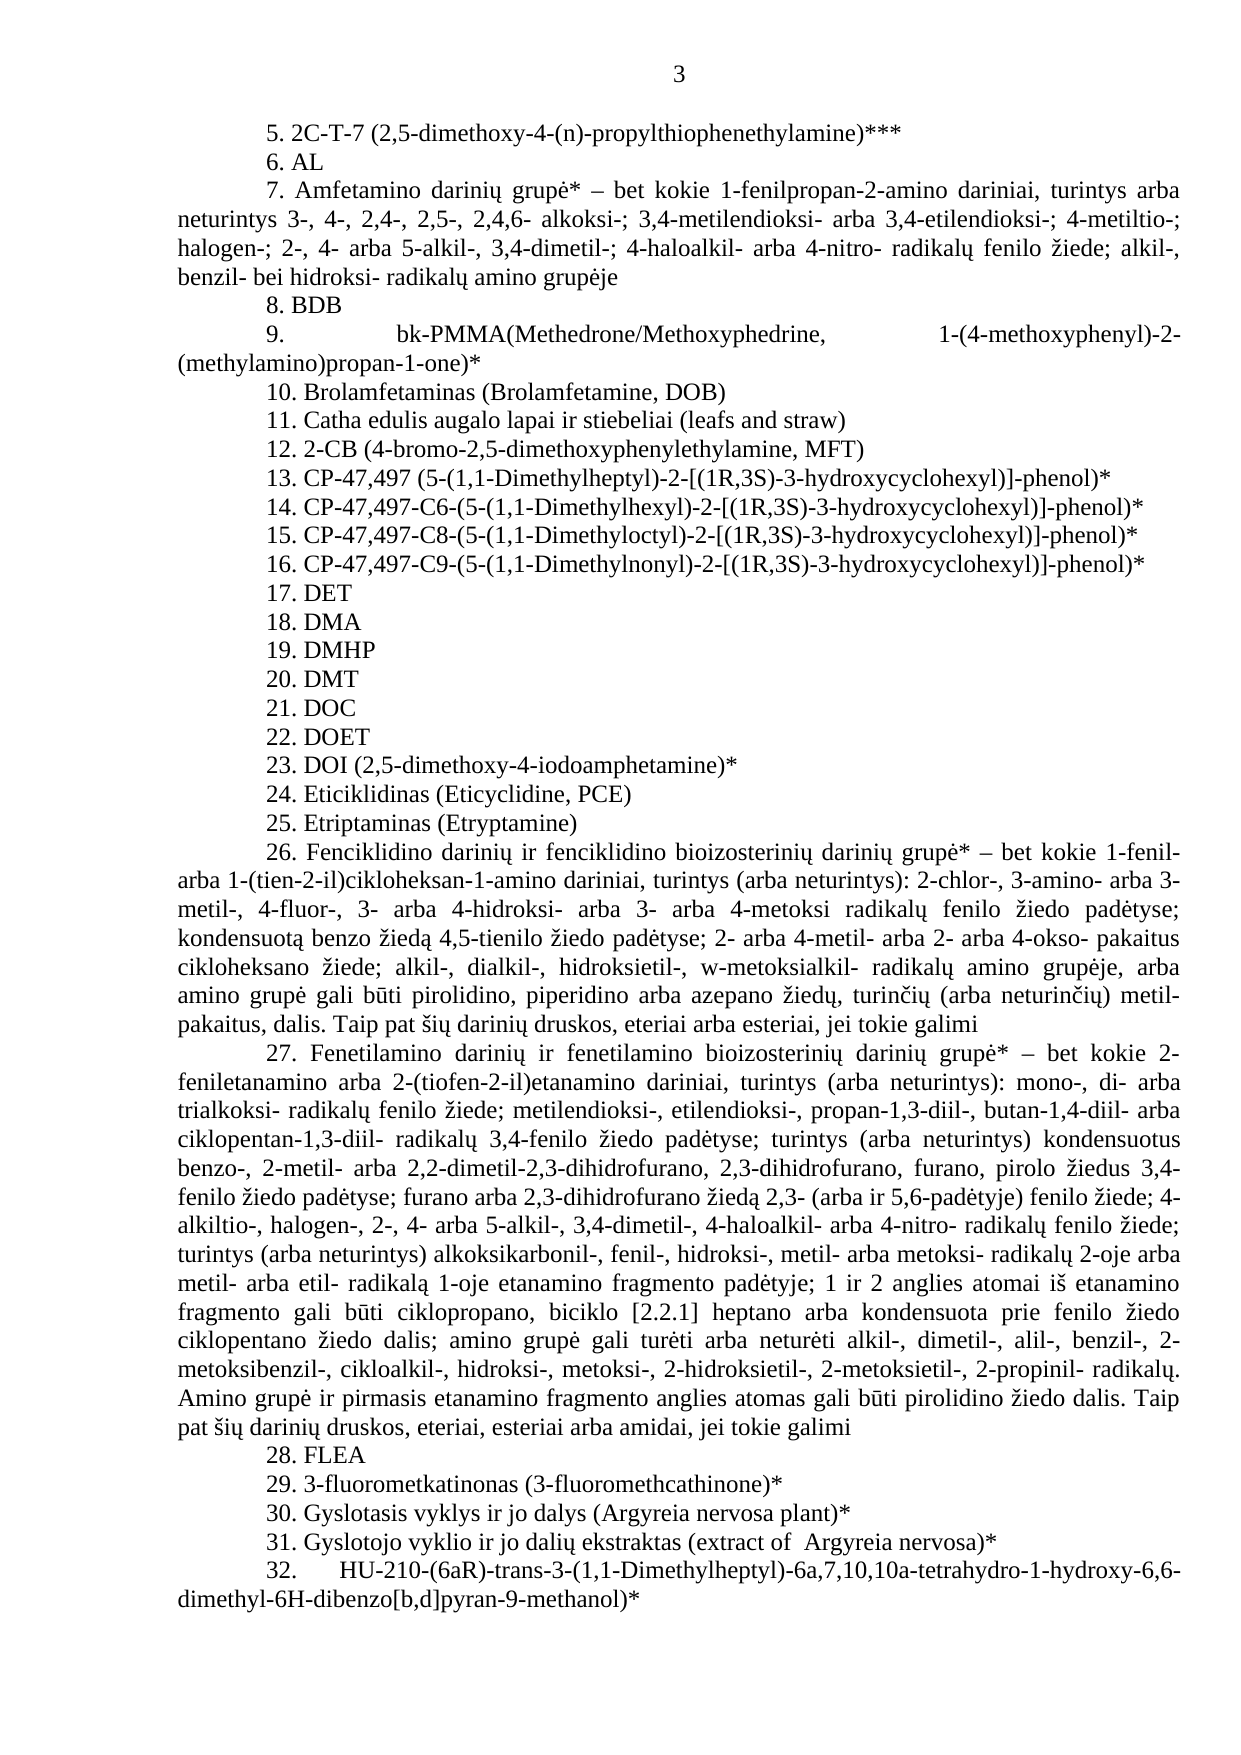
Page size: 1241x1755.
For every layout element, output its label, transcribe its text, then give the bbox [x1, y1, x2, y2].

text 23. DOI (2,5-dimethoxy-4-iodoamphetamine)* [177, 751, 1181, 779]
text 11. Catha edulis augalo lapai ir stiebeliai (leafs and straw) [177, 406, 1181, 434]
text 16. CP-47,497-C9-(5-(1,1-Dimethylnonyl)-2-[(1R,3S)-3-hydroxycyclohexyl)]-phenol)* [177, 549, 1181, 578]
text 10. Brolamfetaminas (Brolamfetamine, DOB) [177, 377, 1181, 406]
text 31. Gyslotojo vyklio ir jo dalių ekstraktas (extract of Argyreia nervosa)* [177, 1527, 1181, 1556]
text 20. DMT [177, 664, 1181, 693]
text 9. bk-PMMA(Methedrone/Methoxyphedrine, 1-(4-methoxyphenyl)-2-(methylamino)propan-1-one)* [177, 319, 1181, 377]
text 12. 2-CB (4-bromo-2,5-dimethoxyphenylethylamine, MFT) [177, 434, 1181, 463]
text 17. DET [177, 578, 1181, 607]
text 19. DMHP [177, 636, 1181, 664]
text 15. CP-47,497-C8-(5-(1,1-Dimethyloctyl)-2-[(1R,3S)-3-hydroxycyclohexyl)]-phenol)* [177, 521, 1181, 549]
text 18. DMA [177, 607, 1181, 636]
text 6. AL [177, 147, 1181, 176]
text 21. DOC [177, 693, 1181, 722]
text 8. BDB [177, 291, 1181, 319]
text 14. CP-47,497-C6-(5-(1,1-Dimethylhexyl)-2-[(1R,3S)-3-hydroxycyclohexyl)]-phenol)* [177, 492, 1181, 521]
text 7. Amfetamino darinių grupė* – bet kokie 1-fenilpropan-2-amino dariniai, turintys arba neturintys 3-, 4-, 2,4-, 2,5-, 2,4,6- alkoksi-; 3,4-metilendioksi- arba 3,4-etilendioksi-; 4-metiltio-; halogen-; 2-, 4- arba 5-alkil-, 3,4-dimetil-; 4-haloalkil- arba 4-nitro- radikalų fenilo žiede; alkil-, benzil- bei hidroksi- radikalų amino grupėje [177, 176, 1181, 291]
text 27. Fenetilamino darinių ir fenetilamino bioizosterinių darinių grupė* – bet kokie 2-feniletanamino arba 2-(tiofen-2-il)etanamino dariniai, turintys (arba neturintys): mono-, di- arba trialkoksi- radikalų fenilo žiede; metilendioksi-, etilendioksi-, propan-1,3-diil-, butan-1,4-diil- arba ciklopentan-1,3-diil- radikalų 3,4-fenilo žiedo padėtyse; turintys (arba neturintys) kondensuotus benzo-, 2-metil- arba 2,2-dimetil-2,3-dihidrofurano, 2,3-dihidrofurano, furano, pirolo žiedus 3,4-fenilo žiedo padėtyse; furano arba 2,3-dihidrofurano žiedą 2,3- (arba ir 5,6-padėtyje) fenilo žiede; 4-alkiltio-, halogen-, 2-, 4- arba 5-alkil-, 3,4-dimetil-, 4-haloalkil- arba 4-nitro- radikalų fenilo žiede; turintys (arba neturintys) alkoksikarbonil-, fenil-, hidroksi-, metil- arba metoksi- radikalų 2-oje arba metil- arba etil- radikalą 1-oje etanamino fragmento padėtyje; 1 ir 2 anglies atomai iš etanamino fragmento gali būti ciklopropano, biciklo [2.2.1] heptano arba kondensuota prie fenilo žiedo ciklopentano žiedo dalis; amino grupė gali turėti arba neturėti alkil-, dimetil-, alil-, benzil-, 2-metoksibenzil-, cikloalkil-, hidroksi-, metoksi-, 2-hidroksietil-, 2-metoksietil-, 2-propinil- radikalų. Amino grupė ir pirmasis etanamino fragmento anglies atomas gali būti pirolidino žiedo dalis. Taip pat šių darinių druskos, eteriai, esteriai arba amidai, jei tokie galimi [177, 1038, 1181, 1441]
text 25. Etriptaminas (Etryptamine) [177, 808, 1181, 837]
text 22. DOET [177, 722, 1181, 751]
text 13. CP-47,497 (5-(1,1-Dimethylheptyl)-2-[(1R,3S)-3-hydroxycyclohexyl)]-phenol)* [177, 463, 1181, 492]
text 28. FLEA [177, 1441, 1181, 1469]
text 30. Gyslotasis vyklys ir jo dalys (Argyreia nervosa plant)* [177, 1498, 1181, 1527]
text 29. 3-fluorometkatinonas (3-fluoromethcathinone)* [177, 1469, 1181, 1498]
text 32. HU-210-(6aR)-trans-3-(1,1-Dimethylheptyl)-6a,7,10,10a-tetrahydro-1-hydroxy-6,6-dimethyl-6H-dibenzo[b,d]pyran-9-methanol)* [177, 1556, 1181, 1613]
text 24. Eticiklidinas (Eticyclidine, PCE) [177, 779, 1181, 808]
text 5. 2C-T-7 (2,5-dimethoxy-4-(n)-propylthiophenethylamine)*** [177, 118, 1181, 147]
text 26. Fenciklidino darinių ir fenciklidino bioizosterinių darinių grupė* – bet kokie 1-fenil- arba 1-(tien-2-il)cikloheksan-1-amino dariniai, turintys (arba neturintys): 2-chlor-, 3-amino- arba 3-metil-, 4-fluor-, 3- arba 4-hidroksi- arba 3- arba 4-metoksi radikalų fenilo žiedo padėtyse; kondensuotą benzo žiedą 4,5-tienilo žiedo padėtyse; 2- arba 4-metil- arba 2- arba 4-okso- pakaitus cikloheksano žiede; alkil-, dialkil-, hidroksietil-, w-metoksialkil- radikalų amino grupėje, arba amino grupė gali būti pirolidino, piperidino arba azepano žiedų, turinčių (arba neturinčių) metil- pakaitus, dalis. Taip pat šių darinių druskos, eteriai arba esteriai, jei tokie galimi [177, 837, 1181, 1038]
